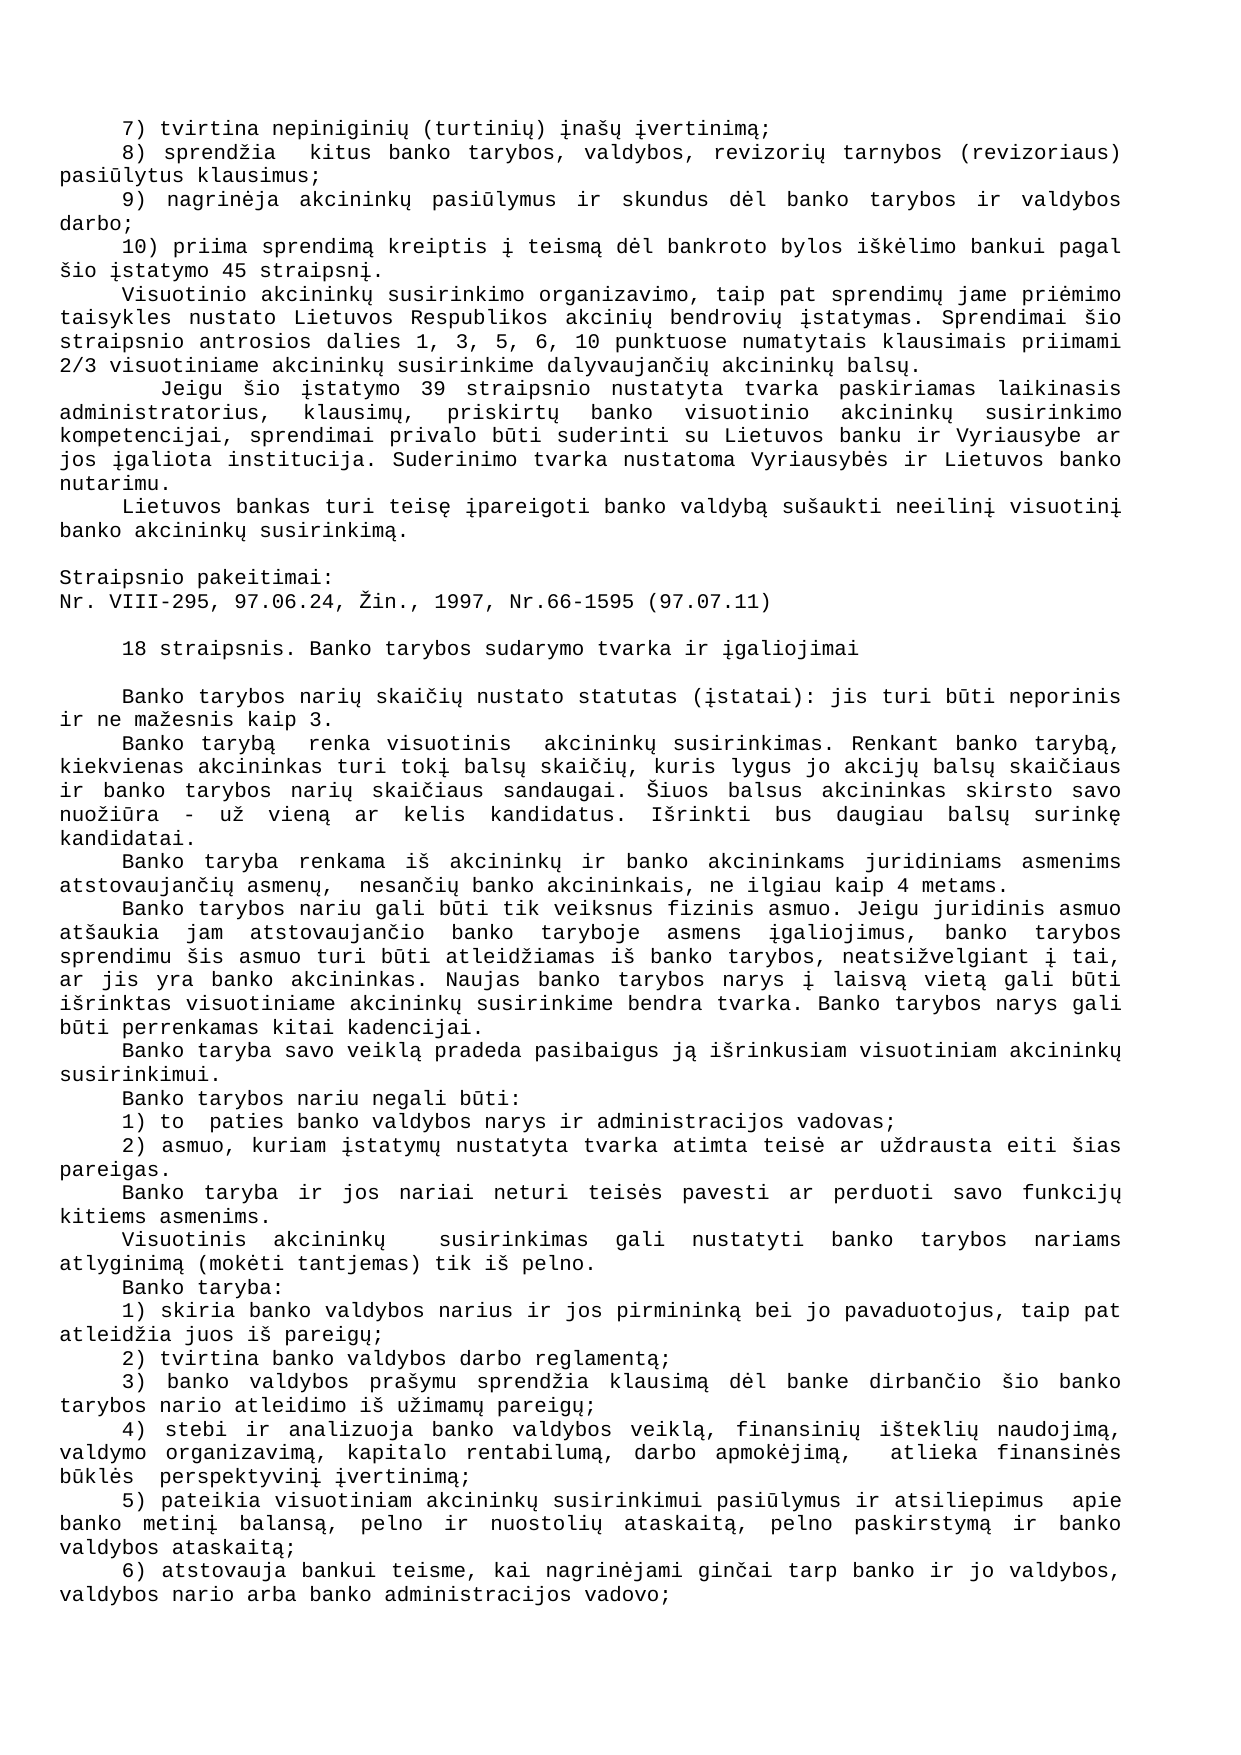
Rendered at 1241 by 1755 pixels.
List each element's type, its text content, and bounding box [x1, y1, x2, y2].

text Banko tarybą renka visuotinis akcininkų susirinkimas. Renkant banko tarybą, kiekvienas akcininkas turi tokį balsų skaičių, kuris lygus jo akcijų balsų skaičiaus ir banko tarybos narių skaičiaus sandaugai. Šiuos balsus akcininkas skirsto savo nuožiūra - už vieną ar kelis kandidatus. Išrinkti bus daugiau balsų surinkę kandidatai. [59, 733, 1122, 851]
text Visuotinis akcininkų susirinkimas gali nustatyti banko tarybos nariams atlyginimą (mokėti tantjemas) tik iš pelno. [59, 1229, 1122, 1277]
text 18 straipsnis. Banko tarybos sudarymo tvarka ir įgaliojimai [59, 638, 1122, 662]
text Visuotinio akcininkų susirinkimo organizavimo, taip pat sprendimų jame priėmimo taisykles nustato Lietuvos Respublikos akcinių bendrovių įstatymas. Sprendimai šio straipsnio antrosios dalies 1, 3, 5, 6, 10 punktuose numatytais klausimais priimami 2/3 visuotiniame akcininkų susirinkime dalyvaujančių akcininkų balsų. [59, 284, 1122, 378]
text Banko taryba savo veiklą pradeda pasibaigus ją išrinkusiam visuotiniam akcininkų susirinkimui. [59, 1040, 1122, 1088]
text 9) nagrinėja akcininkų pasiūlymus ir skundus dėl banko tarybos ir valdybos darbo; [59, 189, 1122, 236]
text Jeigu šio įstatymo 39 straipsnio nustatyta tvarka paskiriamas laikinasis administratorius, klausimų, priskirtų banko visuotinio akcininkų susirinkimo kompetencijai, sprendimai privalo būti suderinti su Lietuvos banku ir Vyriausybe ar jos įgaliota institucija. Suderinimo tvarka nustatoma Vyriausybės ir Lietuvos banko nutarimu. [59, 378, 1122, 496]
text 7) tvirtina nepiniginių (turtinių) įnašų įvertinimą; [59, 118, 1122, 142]
text Banko tarybos narių skaičių nustato statutas (įstatai): jis turi būti neporinis ir ne mažesnis kaip 3. [59, 686, 1122, 733]
text Banko taryba renkama iš akcininkų ir banko akcininkams juridiniams asmenims atstovaujančių asmenų, nesančių banko akcininkais, ne ilgiau kaip 4 metams. [59, 851, 1122, 898]
text Banko taryba ir jos nariai neturi teisės pavesti ar perduoti savo funkcijų kitiems asmenims. [59, 1182, 1122, 1229]
text 6) atstovauja bankui teisme, kai nagrinėjami ginčai tarp banko ir jo valdybos, valdybos nario arba banko administracijos vadovo; [59, 1561, 1122, 1608]
text 1) skiria banko valdybos narius ir jos pirmininką bei jo pavaduotojus, taip pat atleidžia juos iš pareigų; [59, 1300, 1122, 1348]
text Banko taryba: [59, 1277, 1122, 1300]
text 3) banko valdybos prašymu sprendžia klausimą dėl banke dirbančio šio banko tarybos nario atleidimo iš užimamų pareigų; [59, 1371, 1122, 1419]
text 1) to paties banko valdybos narys ir administracijos vadovas; [59, 1111, 1122, 1135]
text Lietuvos bankas turi teisę įpareigoti banko valdybą sušaukti neeilinį visuotinį banko akcininkų susirinkimą. [59, 496, 1122, 544]
text Nr. VIII-295, 97.06.24, Žin., 1997, Nr.66-1595 (97.07.11) [59, 591, 1122, 615]
text 2) tvirtina banko valdybos darbo reglamentą; [59, 1348, 1122, 1371]
text 5) pateikia visuotiniam akcininkų susirinkimui pasiūlymus ir atsiliepimus apie banko metinį balansą, pelno ir nuostolių ataskaitą, pelno paskirstymą ir banko valdybos ataskaitą; [59, 1489, 1122, 1561]
text Banko tarybos nariu negali būti: [59, 1088, 1122, 1111]
text Straipsnio pakeitimai: [59, 567, 1122, 591]
text 2) asmuo, kuriam įstatymų nustatyta tvarka atimta teisė ar uždrausta eiti šias pareigas. [59, 1135, 1122, 1182]
text 8) sprendžia kitus banko tarybos, valdybos, revizorių tarnybos (revizoriaus) pasiūlytus klausimus; [59, 142, 1122, 189]
text 10) priima sprendimą kreiptis į teismą dėl bankroto bylos iškėlimo bankui pagal šio įstatymo 45 straipsnį. [59, 236, 1122, 284]
text 4) stebi ir analizuoja banko valdybos veiklą, finansinių išteklių naudojimą, valdymo organizavimą, kapitalo rentabilumą, darbo apmokėjimą, atlieka finansinės būklės perspektyvinį įvertinimą; [59, 1419, 1122, 1489]
text Banko tarybos nariu gali būti tik veiksnus fizinis asmuo. Jeigu juridinis asmuo atšaukia jam atstovaujančio banko taryboje asmens įgaliojimus, banko tarybos sprendimu šis asmuo turi būti atleidžiamas iš banko tarybos, neatsižvelgiant į tai, ar jis yra banko akcininkas. Naujas banko tarybos narys į laisvą vietą gali būti išrinktas visuotiniame akcininkų susirinkime bendra tvarka. Banko tarybos narys gali būti perrenkamas kitai kadencijai. [59, 898, 1122, 1040]
